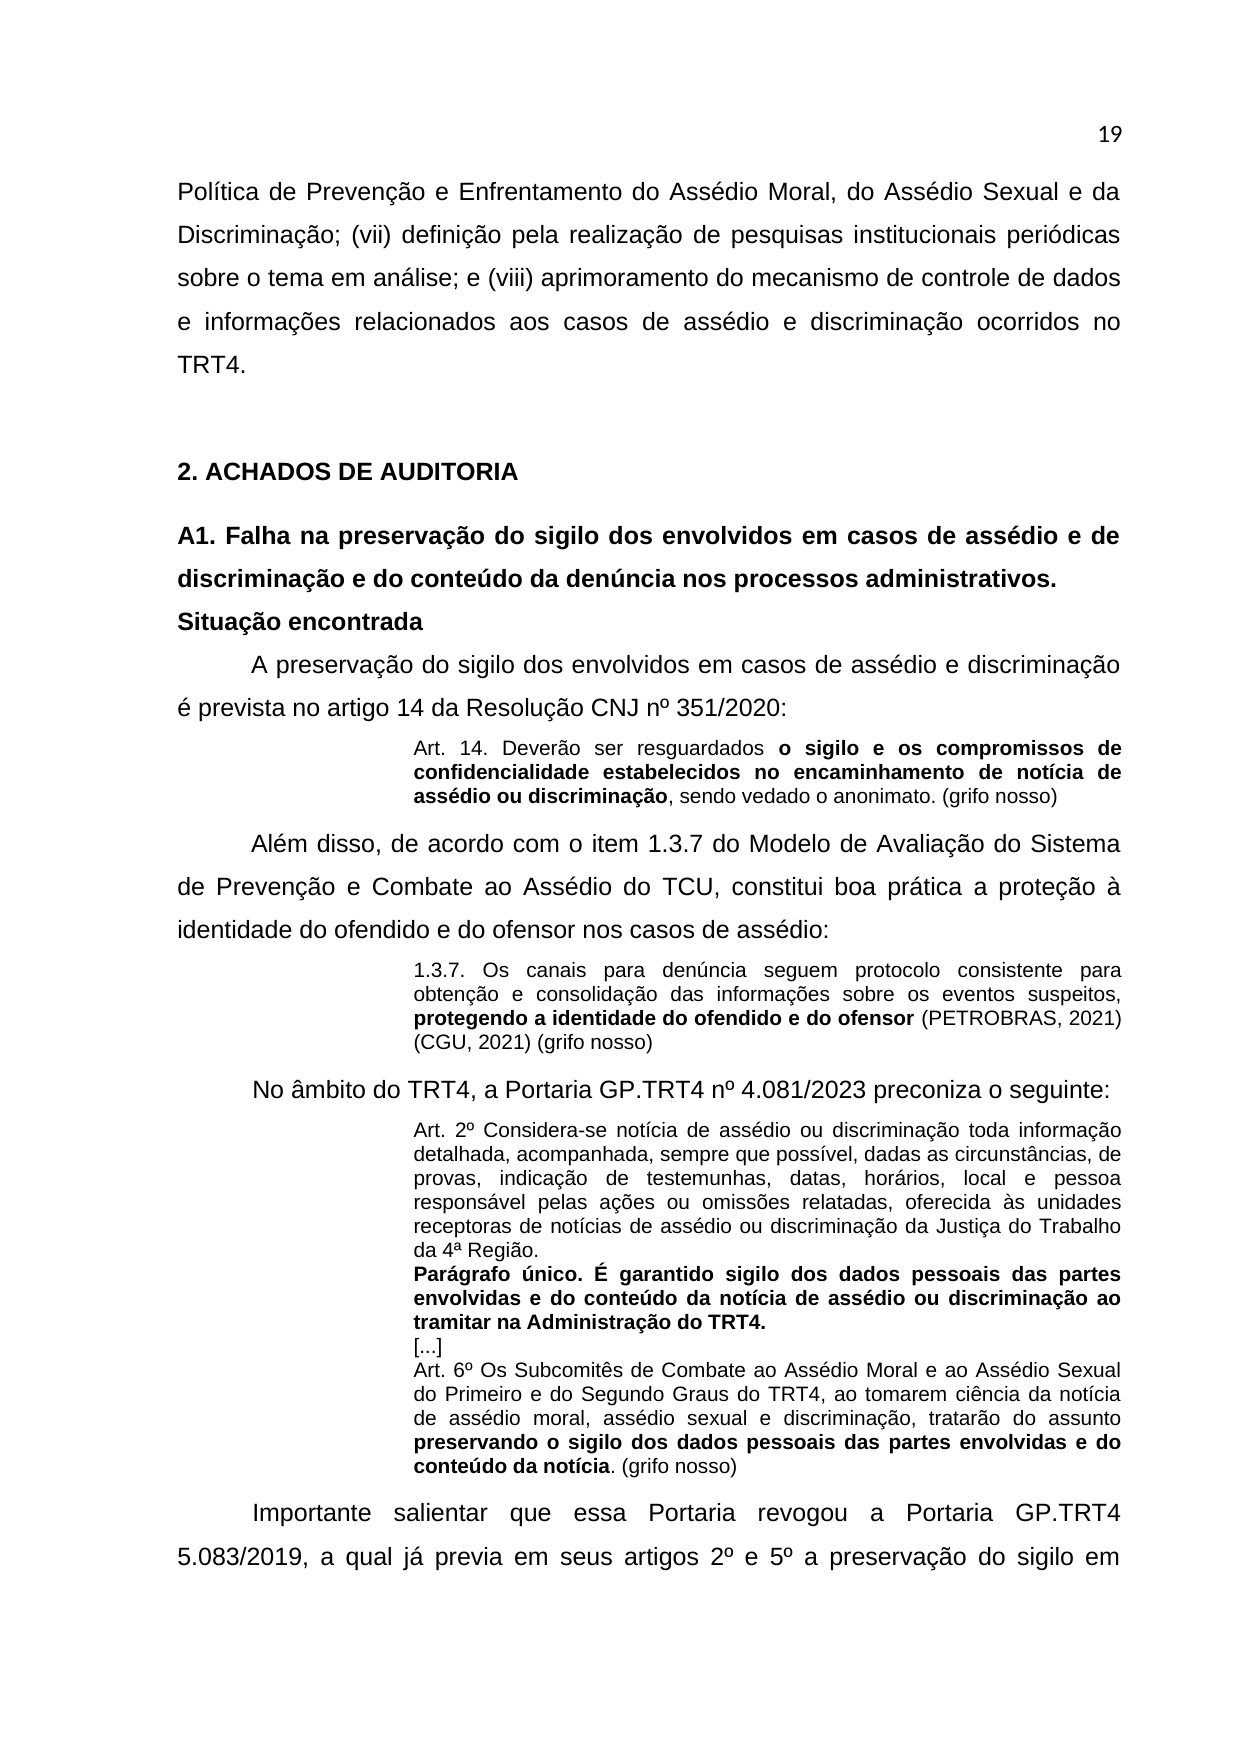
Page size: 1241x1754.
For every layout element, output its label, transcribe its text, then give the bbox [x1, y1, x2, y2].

text Parágrafo único. É garantido sigilo dos dados pessoais das partes envolvidas e do conteúdo da notícia de assédio ou discriminação ao tramitar na Administração do TRT4. [413, 1262, 1122, 1334]
text Política de Prevenção e Enfrentamento do Assédio Moral, do Assédio Sexual e da Discriminação; (vii) definição pela realização de pesquisas institucionais periódicas sobre o tema em análise; e (viii) aprimoramento do mecanismo de controle de dados e informações relacionados aos casos de assédio e discriminação ocorridos no TRT4. [177, 177, 1122, 378]
text Art. 14. Deverão ser resguardados o sigilo e os compromissos de confidencialidade estabelecidos no encaminhamento de notícia de assédio ou discriminação, sendo vedado o anonimato. (grifo nosso) [413, 736, 1122, 808]
text Situação encontrada [177, 607, 1122, 636]
text A preservação do sigilo dos envolvidos em casos de assédio e discriminação é prevista no artigo 14 da Resolução CNJ nº 351/2020: [177, 650, 1122, 722]
text Art. 2º Considera-se notícia de assédio ou discriminação toda informação detalhada, acompanhada, sempre que possível, dadas as circunstâncias, de provas, indicação de testemunhas, datas, horários, local e pessoa responsável pelas ações ou omissões relatadas, oferecida às unidades receptoras de notícias de assédio ou discriminação da Justiça do Trabalho da 4ª Região. [413, 1118, 1122, 1262]
subtitle 2. ACHADOS DE AUDITORIA [177, 457, 1122, 485]
text [...] [413, 1334, 1122, 1358]
text 1.3.7. Os canais para denúncia seguem protocolo consistente para obtenção e consolidação das informações sobre os eventos suspeitos, protegendo a identidade do ofendido e do ofensor (PETROBRAS, 2021) (CGU, 2021) (grifo nosso) [413, 958, 1122, 1054]
text Art. 6º Os Subcomitês de Combate ao Assédio Moral e ao Assédio Sexual do Primeiro e do Segundo Graus do TRT4, ao tomarem ciência da notícia de assédio moral, assédio sexual e discriminação, tratarão do assunto preservando o sigilo dos dados pessoais das partes envolvidas e do conteúdo da notícia. (grifo nosso) [413, 1358, 1122, 1477]
text No âmbito do TRT4, a Portaria GP.TRT4 nº 4.081/2023 preconiza o seguinte: [177, 1075, 1122, 1104]
subtitle A1. Falha na preservação do sigilo dos envolvidos em casos de assédio e de discriminação e do conteúdo da denúncia nos processos administrativos. [177, 521, 1122, 592]
text Importante salientar que essa Portaria revogou a Portaria GP.TRT4 5.083/2019, a qual já previa em seus artigos 2º e 5º a preservação do sigilo em [177, 1498, 1122, 1570]
text Além disso, de acordo com o item 1.3.7 do Modelo de Avaliação do Sistema de Prevenção e Combate ao Assédio do TCU, constitui boa prática a proteção à identidade do ofendido e do ofensor nos casos de assédio: [177, 829, 1122, 944]
